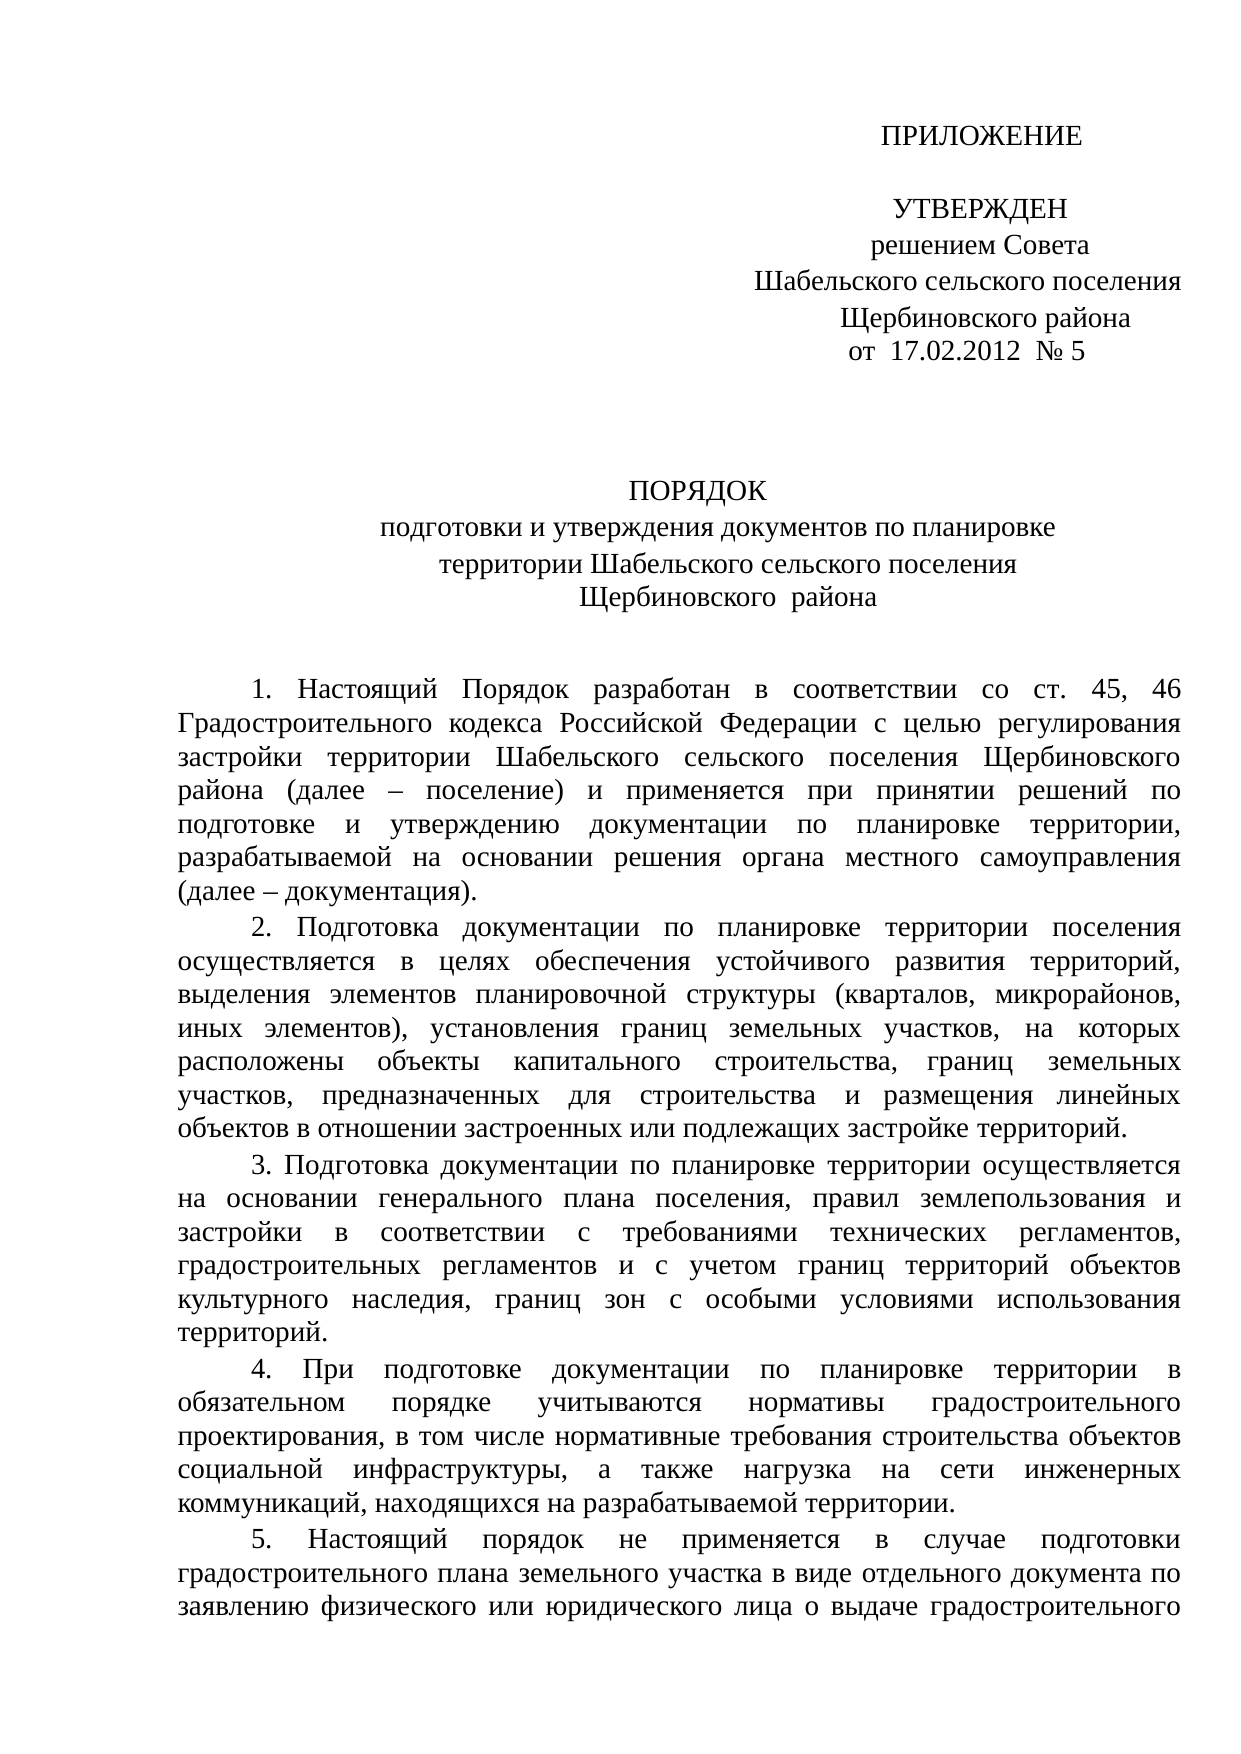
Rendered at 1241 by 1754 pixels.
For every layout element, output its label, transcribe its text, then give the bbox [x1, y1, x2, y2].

text Щербиновского района [177, 300, 1181, 333]
text подготовки и утверждения документов по планировке [177, 509, 1181, 543]
text Шабельского сельского поселения [177, 263, 1181, 297]
text решением Совета [177, 227, 1181, 261]
text ПРИЛОЖЕНИЕ [177, 118, 1181, 152]
text 3. Подготовка документации по планировке территории осуществляется на основании генерального плана поселения, правил землепользования и застройки в соответствии с требованиями технических регламентов, градостроительных регламентов и с учетом границ территорий объектов культурного наследия, границ зон с особыми условиями использования территорий. [177, 1147, 1181, 1348]
text 5. Настоящий порядок не применяется в случае подготовки градостроительного плана земельного участка в виде отдельного документа по заявлению физического или юридического лица о выдаче градостроительного [177, 1521, 1181, 1622]
text УТВЕРЖДЕН [177, 191, 1181, 224]
text ПОРЯДОК [177, 473, 1181, 507]
text 4. При подготовке документации по планировке территории в обязательном порядке учитываются нормативы градостроительного проектирования, в том числе нормативные требования строительства объектов социальной инфраструктуры, а также нагрузка на сети инженерных коммуникаций, находящихся на разрабатываемой территории. [177, 1351, 1181, 1518]
text территории Шабельского сельского поселения [177, 546, 1181, 579]
text 2. Подготовка документации по планировке территории поселения осуществляется в целях обеспечения устойчивого развития территорий, выделения элементов планировочной структуры (кварталов, микрорайонов, иных элементов), установления границ земельных участков, на которых расположены объекты капитального строительства, границ земельных участков, предназначенных для строительства и размещения линейных объектов в отношении застроенных или подлежащих застройке территорий. [177, 909, 1181, 1144]
text от 17.02.2012 № 5 [177, 333, 1181, 367]
text Щербиновского района [177, 579, 1181, 613]
text 1. Настоящий Порядок разработан в соответствии со ст. 45, 46 Градостроительного кодекса Российской Федерации с целью регулирования застройки территории Шабельского сельского поселения Щербиновского района (далее – поселение) и применяется при принятии решений по подготовке и утверждению документации по планировке территории, разрабатываемой на основании решения органа местного самоуправления (далее – документация). [177, 672, 1181, 906]
